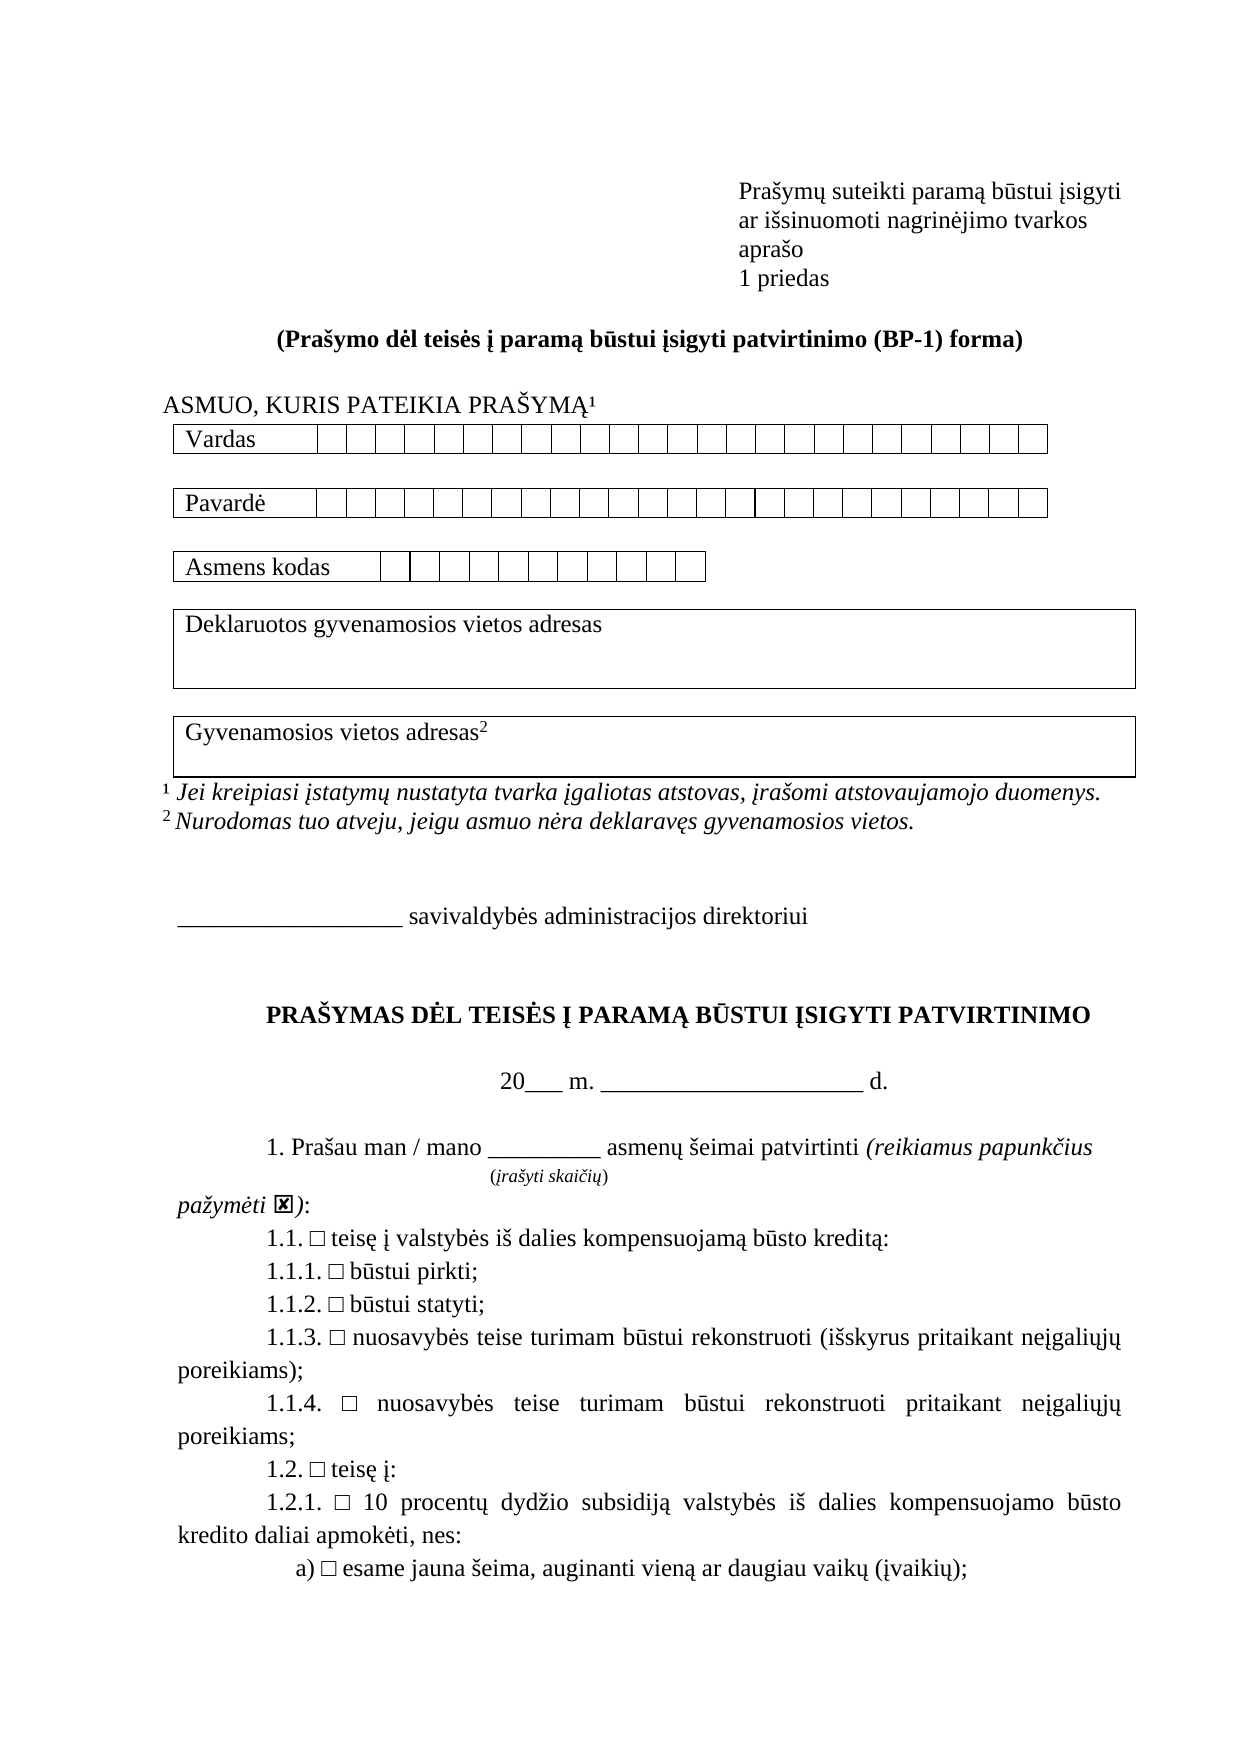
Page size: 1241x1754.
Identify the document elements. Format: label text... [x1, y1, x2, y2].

text Prašymų suteikti paramą būstui įsigyti [738, 176, 1122, 205]
table_header [756, 425, 784, 453]
table_header [317, 489, 346, 517]
table_header [551, 489, 579, 517]
table_header [463, 489, 491, 517]
table_header Gyvenamosios vietos adresas2 [174, 717, 1135, 776]
table_header [499, 552, 528, 581]
table_header [529, 552, 557, 581]
table_header Pavardė [174, 489, 316, 517]
table_header [464, 425, 492, 453]
table_header [522, 489, 550, 517]
text 1 priedas [738, 263, 1122, 291]
table_header [961, 425, 989, 453]
table_header [493, 425, 521, 453]
text 20___ m. _____________________ d. [177, 1066, 1122, 1095]
text ASMUO, KURIS PATEIKIA PRAŠYMĄ¹ [162, 391, 1122, 419]
text __________________ savivaldybės administracijos direktoriui [177, 901, 1122, 930]
table_header [843, 489, 871, 517]
table_header [873, 425, 901, 453]
table_header [558, 552, 587, 581]
table_header [727, 425, 755, 453]
table_header [492, 489, 521, 517]
table_header [815, 425, 843, 453]
table_header [609, 489, 638, 517]
text PRAŠYMAS DĖL TEISĖS Į PARAMĄ BŪSTUI ĮSIGYTI PATVIRTINIMO [177, 1000, 1122, 1029]
text (įrašyti skaičių) [177, 1165, 1122, 1187]
table_header [989, 489, 1018, 517]
table_header [405, 489, 433, 517]
table_header [440, 552, 469, 581]
table_header [588, 552, 616, 581]
text ¹ Jei kreipiasi įstatymų nustatyta tvarka įgaliotas atstovas, įrašomi atstovaujamojo duomenys. [162, 777, 1122, 806]
table_header [405, 425, 434, 453]
table_header [698, 425, 726, 453]
table_header [902, 489, 930, 517]
table_header [347, 425, 375, 453]
text 2 Nurodomas tuo atveju, jeigu asmuo nėra deklaravęs gyvenamosios vietos. [162, 806, 1122, 835]
table_header [435, 425, 463, 453]
table_header [617, 552, 646, 581]
text 1.1.4. □ nuosavybės teise turimam būstui rekonstruoti pritaikant neįgaliųjų poreikiams; [177, 1388, 1122, 1450]
table_header [706, 551, 1144, 581]
table_header [647, 552, 675, 581]
text 1. Prašau man / mano _________ asmenų šeimai patvirtinti (reikiamus papunkčius [177, 1132, 1122, 1161]
table_header [668, 425, 697, 453]
table_header [347, 489, 375, 517]
text 1.1.2. □ būstui statyti; [177, 1289, 1122, 1318]
table_header [990, 425, 1018, 453]
table_header [552, 425, 580, 453]
table_header [756, 489, 784, 517]
text pažymėti ): [177, 1190, 1122, 1219]
text 1.1.1. □ būstui pirkti; [177, 1256, 1122, 1285]
table_header [668, 489, 696, 517]
table_header [581, 425, 609, 453]
text ar išsinuomoti nagrinėjimo tvarkos aprašo [738, 205, 1122, 263]
text 1.1. □ teisę į valstybės iš dalies kompensuojamą būsto kreditą: [177, 1223, 1122, 1252]
table_header [785, 425, 814, 453]
table_header [676, 552, 705, 581]
table_header [932, 425, 960, 453]
table_header [639, 489, 667, 517]
table_header [1019, 425, 1047, 453]
table_header Vardas [174, 425, 317, 453]
table_header [844, 425, 872, 453]
table_header [522, 425, 551, 453]
table_header Deklaruotos gyvenamosios vietos adresas [174, 610, 1135, 688]
table_header [814, 489, 842, 517]
text 1.2. □ teisę į: [177, 1454, 1122, 1483]
text a) □ esame jauna šeima, auginanti vieną ar daugiau vaikų (įvaikių); [177, 1553, 1122, 1582]
text 1.2.1. □ 10 procentų dydžio subsidiją valstybės iš dalies kompensuojamo būsto kredito daliai apmokėti, nes: [177, 1487, 1122, 1549]
table_header [1019, 489, 1047, 517]
table_header [960, 489, 988, 517]
table_header [411, 552, 439, 581]
text 1.1.3. □ nuosavybės teise turimam būstui rekonstruoti (išskyrus pritaikant neįgaliųjų poreikiams); [177, 1322, 1122, 1384]
table_header [470, 552, 498, 581]
table_header [381, 552, 409, 581]
table_header [785, 489, 813, 517]
table_header [610, 425, 638, 453]
table_header [931, 489, 959, 517]
table_header [872, 489, 901, 517]
table_header [376, 489, 404, 517]
table_header [376, 425, 404, 453]
table_header [726, 489, 754, 517]
table_header [434, 489, 462, 517]
text (Prašymo dėl teisės į paramą būstui įsigyti patvirtinimo (BP-1) forma) [177, 324, 1122, 353]
table_header [902, 425, 931, 453]
table_header [318, 425, 346, 453]
table_header [580, 489, 608, 517]
table_header [639, 425, 667, 453]
table_header [697, 489, 725, 517]
table_header Asmens kodas [174, 552, 380, 581]
